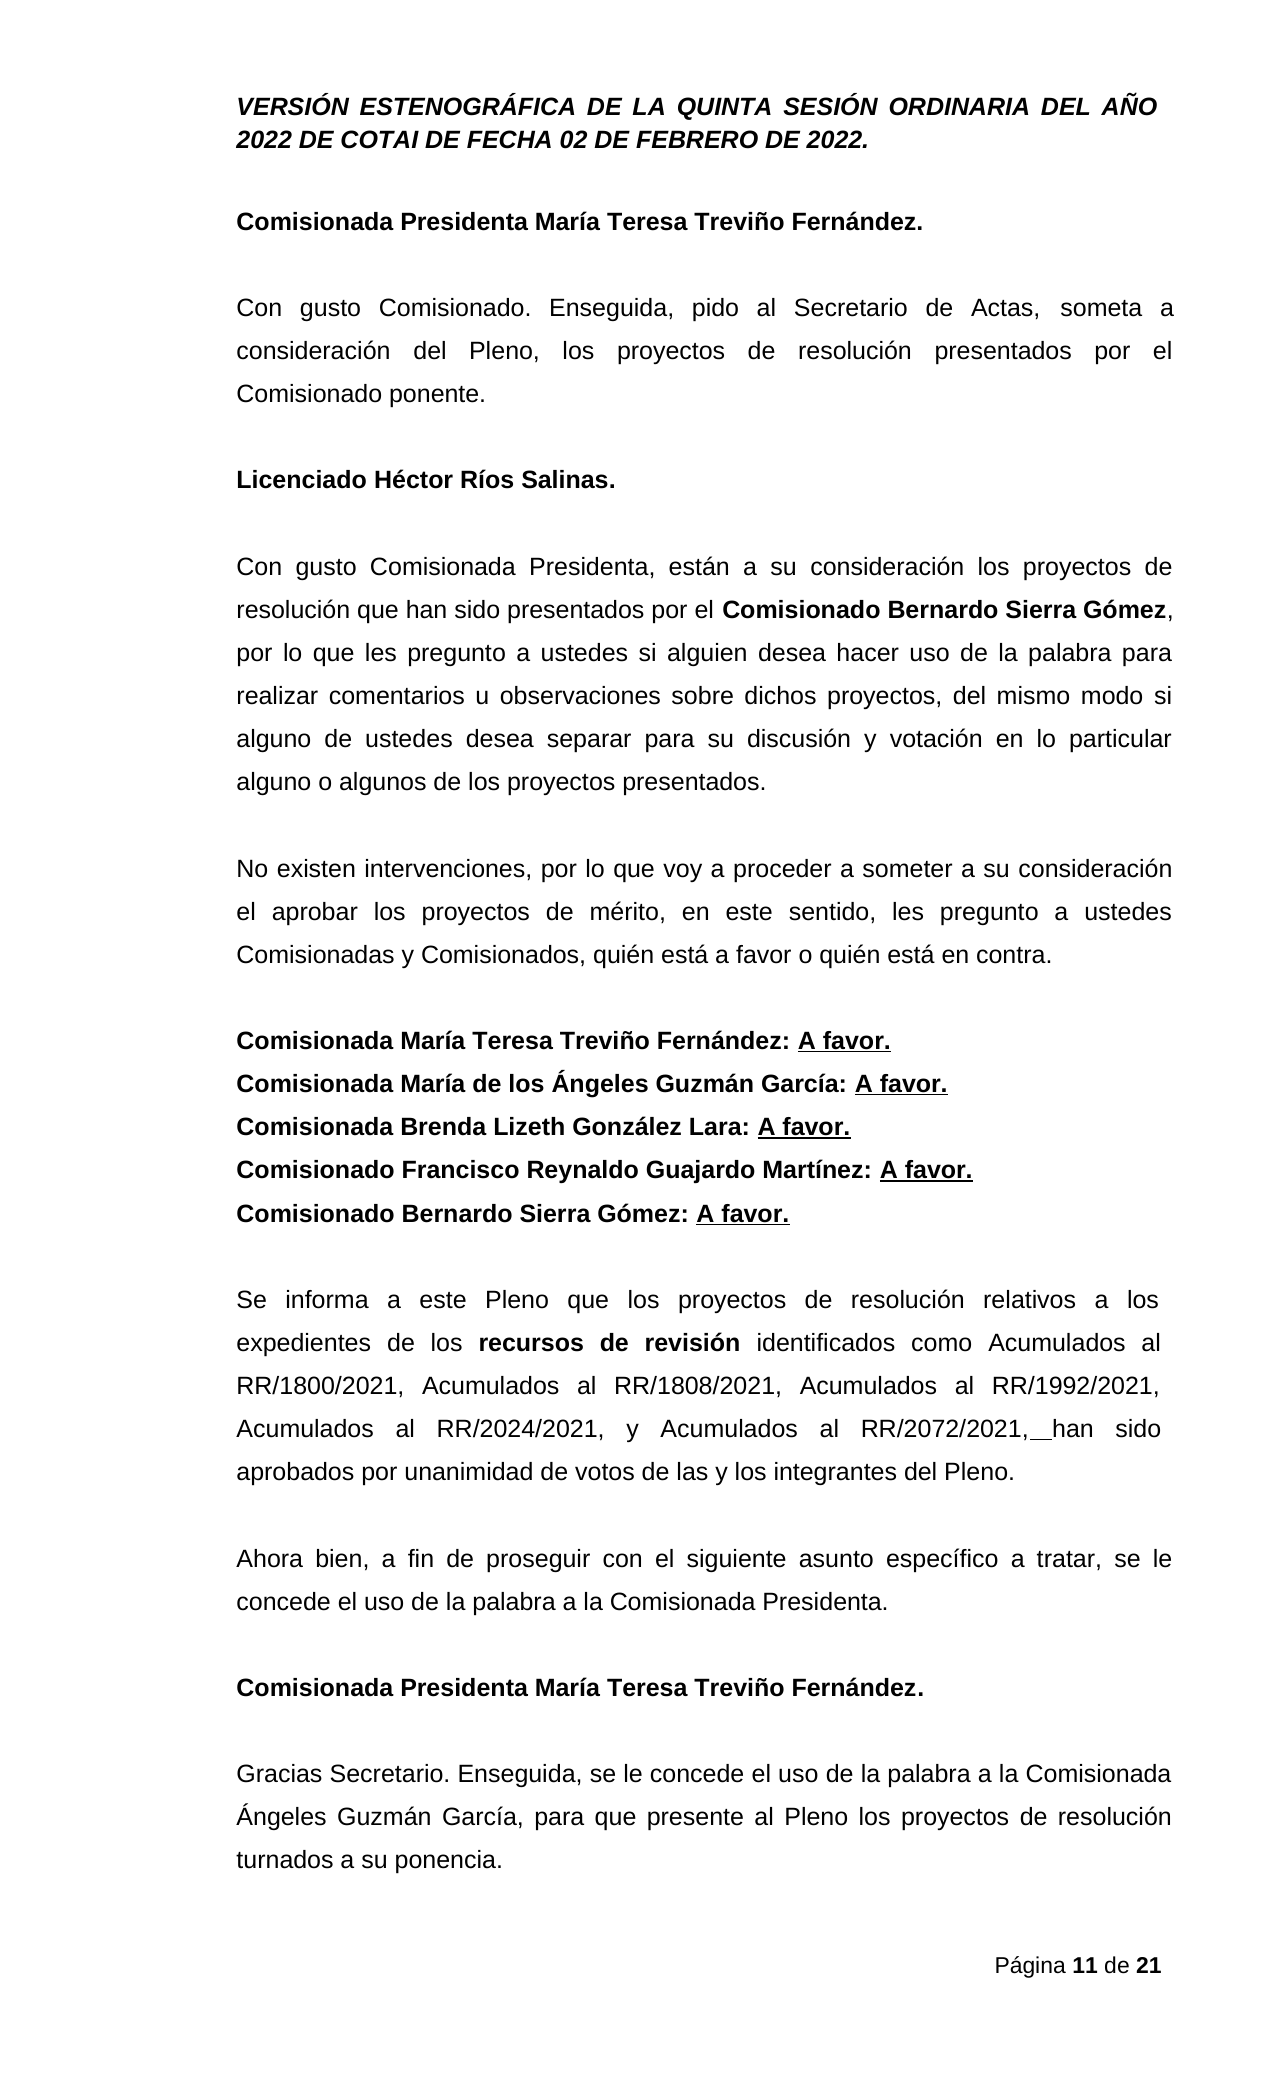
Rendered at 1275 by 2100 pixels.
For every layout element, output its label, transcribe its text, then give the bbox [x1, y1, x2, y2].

text Con gusto Comisionada Presidenta, están a su consideración los proyectos de resolución que han sido presentados por el Comisionado Bernardo Sierra Gómez, por lo que les pregunto a ustedes si alguien desea hacer uso de la palabra para realizar comentarios u observaciones sobre dichos proyectos, del mismo modo si alguno de ustedes desea separar para su discusión y votación en lo particular alguno o algunos de los proyectos presentados. [236, 552, 1174, 796]
text Comisionada Brenda Lizeth González Lara: A favor. [236, 1112, 1174, 1141]
text Comisionado Bernardo Sierra Gómez: A favor. [236, 1199, 1174, 1227]
text Licenciado Héctor Ríos Salinas. [236, 466, 1174, 494]
text Ahora bien, a fin de proseguir con el siguiente asunto específico a tratar, se le concede el uso de la palabra a la Comisionada Presidenta. [236, 1544, 1174, 1616]
text Comisionada Presidenta María Teresa Treviño Fernández. [236, 207, 1174, 236]
text Comisionada María de los Ángeles Guzmán García: A favor. [236, 1069, 1174, 1098]
text Comisionada María Teresa Treviño Fernández: A favor. [236, 1026, 1174, 1055]
text Con gusto Comisionado. Enseguida, pido al Secretario de Actas, someta a consideración del Pleno, los proyectos de resolución presentados por el Comisionado ponente. [236, 293, 1174, 408]
text No existen intervenciones, por lo que voy a proceder a someter a su consideración el aprobar los proyectos de mérito, en este sentido, les pregunto a ustedes Comisionadas y Comisionados, quién está a favor o quién está en contra. [236, 854, 1174, 969]
text Gracias Secretario. Enseguida, se le concede el uso de la palabra a la Comisionada Ángeles Guzmán García, para que presente al Pleno los proyectos de resolución turnados a su ponencia. [236, 1759, 1174, 1874]
text Comisionado Francisco Reynaldo Guajardo Martínez: A favor. [236, 1156, 1174, 1184]
text Se informa a este Pleno que los proyectos de resolución relativos a los expedientes de los recursos de revisión identificados como Acumulados al RR/1800/2021, Acumulados al RR/1808/2021, Acumulados al RR/1992/2021, Acumulados al RR/2024/2021, y Acumulados al RR/2072/2021, han sido aprobados por unanimidad de votos de las y los integrantes del Pleno. [236, 1285, 1161, 1486]
text Comisionada Presidenta María Teresa Treviño Fernández. [236, 1673, 1174, 1702]
